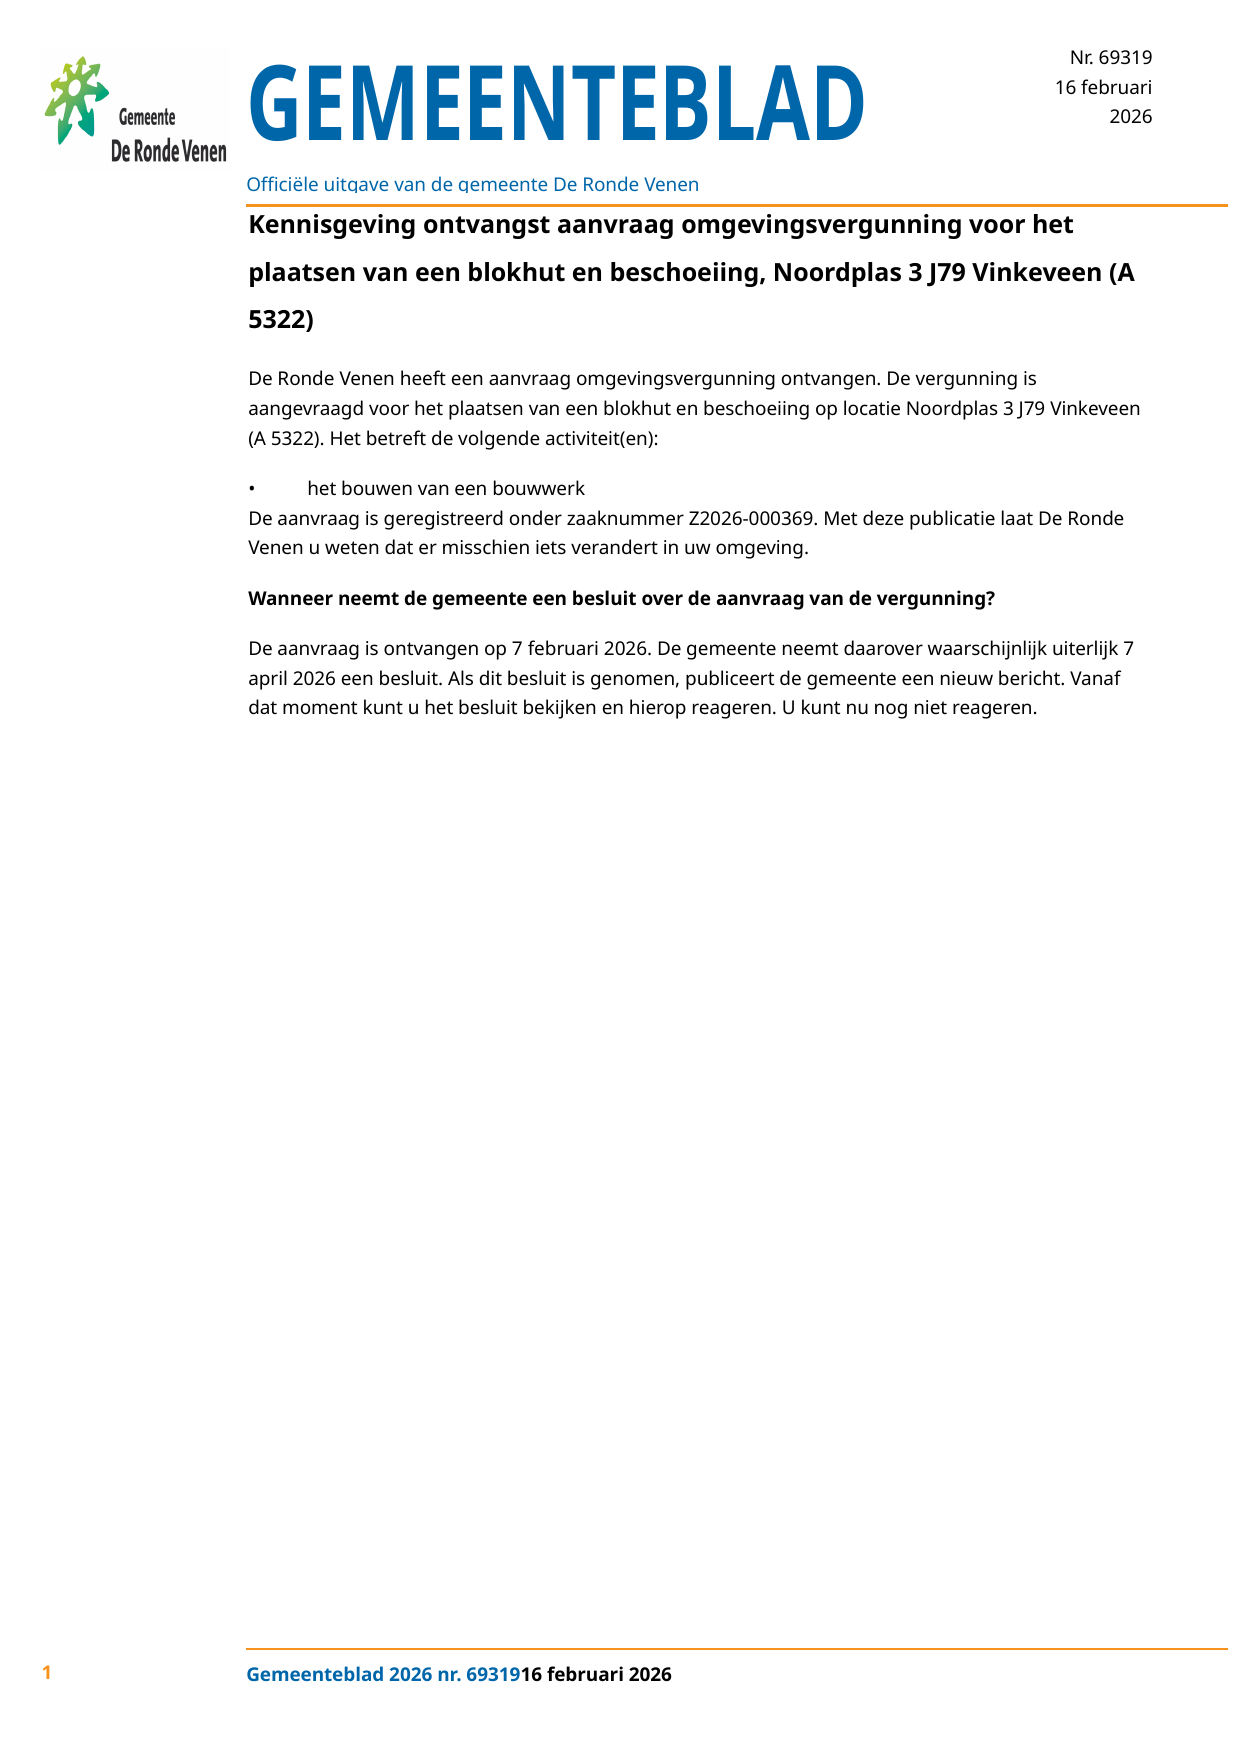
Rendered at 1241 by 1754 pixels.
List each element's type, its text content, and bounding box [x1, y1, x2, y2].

picture [41, 47, 231, 172]
text Kennisgeving ontvangst aanvraag omgevingsvergunning voor het plaatsen van een blokhut en beschoeiing, Noordplas 3 J79 Vinkeveen (A 5322) [248, 207, 1152, 336]
list het bouwen van een bouwwerk [248, 475, 1152, 501]
text De aanvraag is geregistreerd onder zaaknummer Z2026-000369. Met deze publicatie laat De Ronde Venen u weten dat er misschien iets verandert in uw omgeving. [248, 505, 1152, 560]
text De Ronde Venen heeft een aanvraag omgevingsvergunning ontvangen. De vergunning is aangevraagd voor het plaatsen van een blokhut en beschoeiing op locatie Noordplas 3 J79 Vinkeveen (A 5322). Het betreft de volgende activiteit(en): [248, 366, 1152, 450]
text De aanvraag is ontvangen op 7 februari 2026. De gemeente neemt daarover waarschijnlijk uiterlijk 7 april 2026 een besluit. Als dit besluit is genomen, publiceert de gemeente een nieuw bericht. Vanaf dat moment kunt u het besluit bekijken en hierop reageren. U kunt nu nog niet reageren. [248, 635, 1152, 720]
text Wanneer neemt de gemeente een besluit over de aanvraag van de vergunning? [248, 585, 1152, 610]
